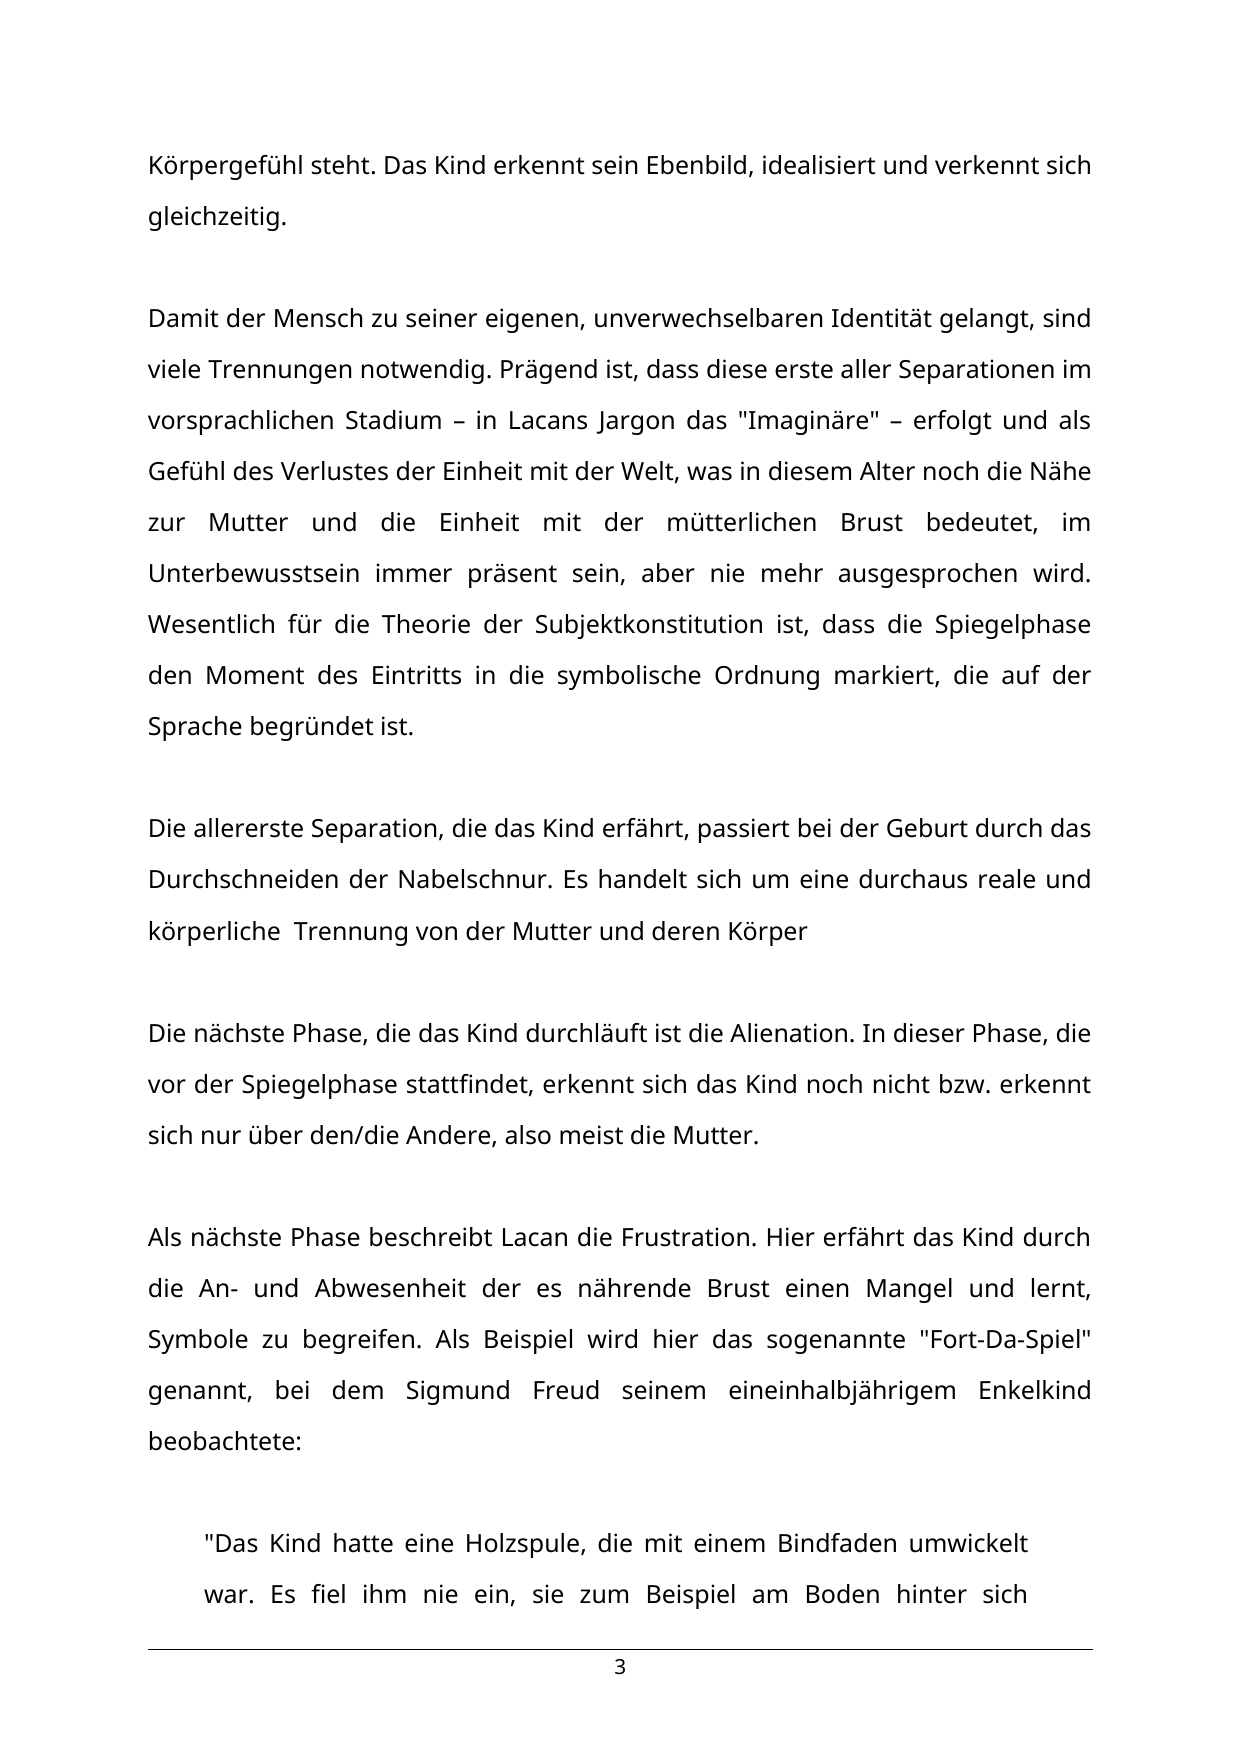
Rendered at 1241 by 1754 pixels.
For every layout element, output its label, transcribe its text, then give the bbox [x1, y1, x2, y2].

text Damit der Mensch zu seiner eigenen, unverwechselbaren Identität gelangt, sind viele Trennungen notwendig. Prägend ist, dass diese erste aller Separationen im vorsprachlichen Stadium – in Lacans Jargon das "Imaginäre" – erfolgt und als Gefühl des Verlustes der Einheit mit der Welt, was in diesem Alter noch die Nähe zur Mutter und die Einheit mit der mütterlichen Brust bedeutet, im Unterbewusstsein immer präsent sein, aber nie mehr ausgesprochen wird. Wesentlich für die Theorie der Subjektkonstitution ist, dass die Spiegelphase den Moment des Eintritts in die symbolische Ordnung markiert, die auf der Sprache begründet ist. [148, 301, 1093, 743]
text Als nächste Phase beschreibt Lacan die Frustration. Hier erfährt das Kind durch die An- und Abwesenheit der es nährende Brust einen Mangel und lernt, Symbole zu begreifen. Als Beispiel wird hier das sogenannte "Fort-Da-Spiel" genannt, bei dem Sigmund Freud seinem eineinhalbjährigem Enkelkind beobachtete: [148, 1219, 1093, 1458]
text Körpergefühl steht. Das Kind erkennt sein Ebenbild, idealisiert und verkennt sich gleichzeitig. [148, 148, 1093, 233]
text "Das Kind hatte eine Holzspule, die mit einem Bindfaden umwickelt war. Es fiel ihm nie ein, sie zum Beispiel am Boden hinter sich [204, 1526, 1029, 1611]
text Die nächste Phase, die das Kind durchläuft ist die Alienation. In dieser Phase, die vor der Spiegelphase stattfindet, erkennt sich das Kind noch nicht bzw. erkennt sich nur über den/die Andere, also meist die Mutter. [148, 1015, 1093, 1151]
text Die allererste Separation, die das Kind erfährt, passiert bei der Geburt durch das Durchschneiden der Nabelschnur. Es handelt sich um eine durchaus reale und körperliche Trennung von der Mutter und deren Körper [148, 811, 1093, 947]
